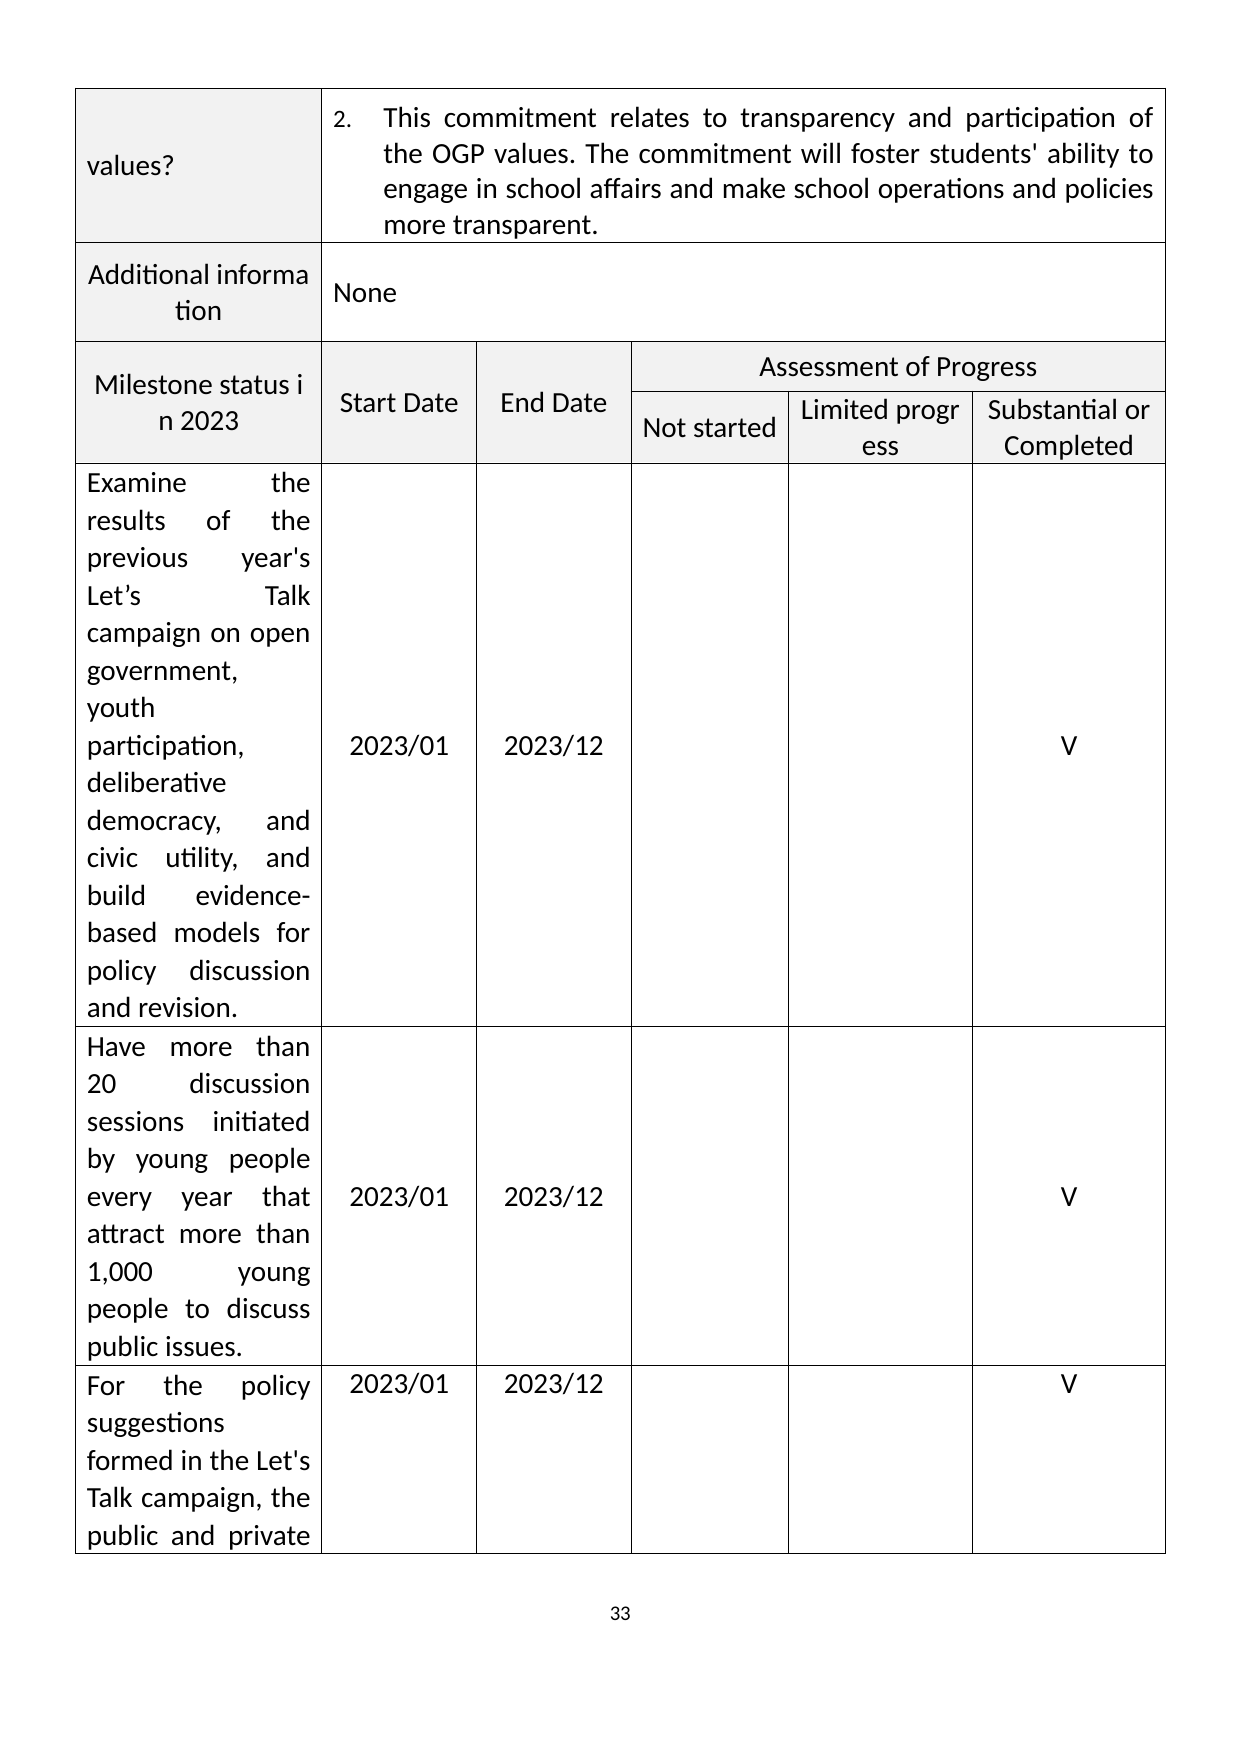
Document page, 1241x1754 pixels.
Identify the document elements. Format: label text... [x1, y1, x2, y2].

table_cell Limited progress [789, 392, 972, 462]
table_cell For the policy suggestions formed in the Let's Talk campaign, the public and private [76, 1366, 321, 1553]
table_cell 2023/12 [477, 1366, 631, 1553]
table_cell Not started [632, 392, 788, 462]
table_cell Milestone status in 2023 [76, 342, 321, 462]
table_cell V [973, 464, 1165, 1026]
table_cell 2023/12 [477, 464, 631, 1026]
table_cell 2023/01 [322, 464, 476, 1026]
table_cell values? [76, 89, 321, 242]
table_cell [632, 1366, 788, 1553]
table_cell None [322, 243, 1165, 341]
table_cell End Date [477, 342, 631, 462]
table_cell Additional information [76, 243, 321, 341]
table_cell V [973, 1366, 1165, 1553]
table_cell This commitment relates to participation and accountability of the OGP values, since it includes the younger generation in policy making. This commitment relates to transparency and participation of the OGP values. The commitment will foster students' ability to engage in school affairs and make school operations and policies more transparent. [322, 89, 1165, 242]
table_cell 2023/01 [322, 1366, 476, 1553]
table_cell [789, 1027, 972, 1364]
table_cell [632, 1027, 788, 1364]
table_cell V [973, 1027, 1165, 1364]
table_cell [789, 1366, 972, 1553]
table_cell 2023/01 [322, 1027, 476, 1364]
table_cell Examine the results of the previous year's Let’s Talk campaign on open government, youth participation, deliberative democracy, and civic utility, and build evidence-based models for policy discussion and revision. [76, 464, 321, 1026]
table_cell Start Date [322, 342, 476, 462]
table_cell 2023/12 [477, 1027, 631, 1364]
table_cell Substantial or Completed [973, 392, 1165, 462]
table_cell [789, 464, 972, 1026]
table_cell Have more than 20 discussion sessions initiated by young people every year that attract more than 1,000 young people to discuss public issues. [76, 1027, 321, 1364]
table_cell Assessment of Progress [632, 342, 1165, 391]
table_cell [632, 464, 788, 1026]
